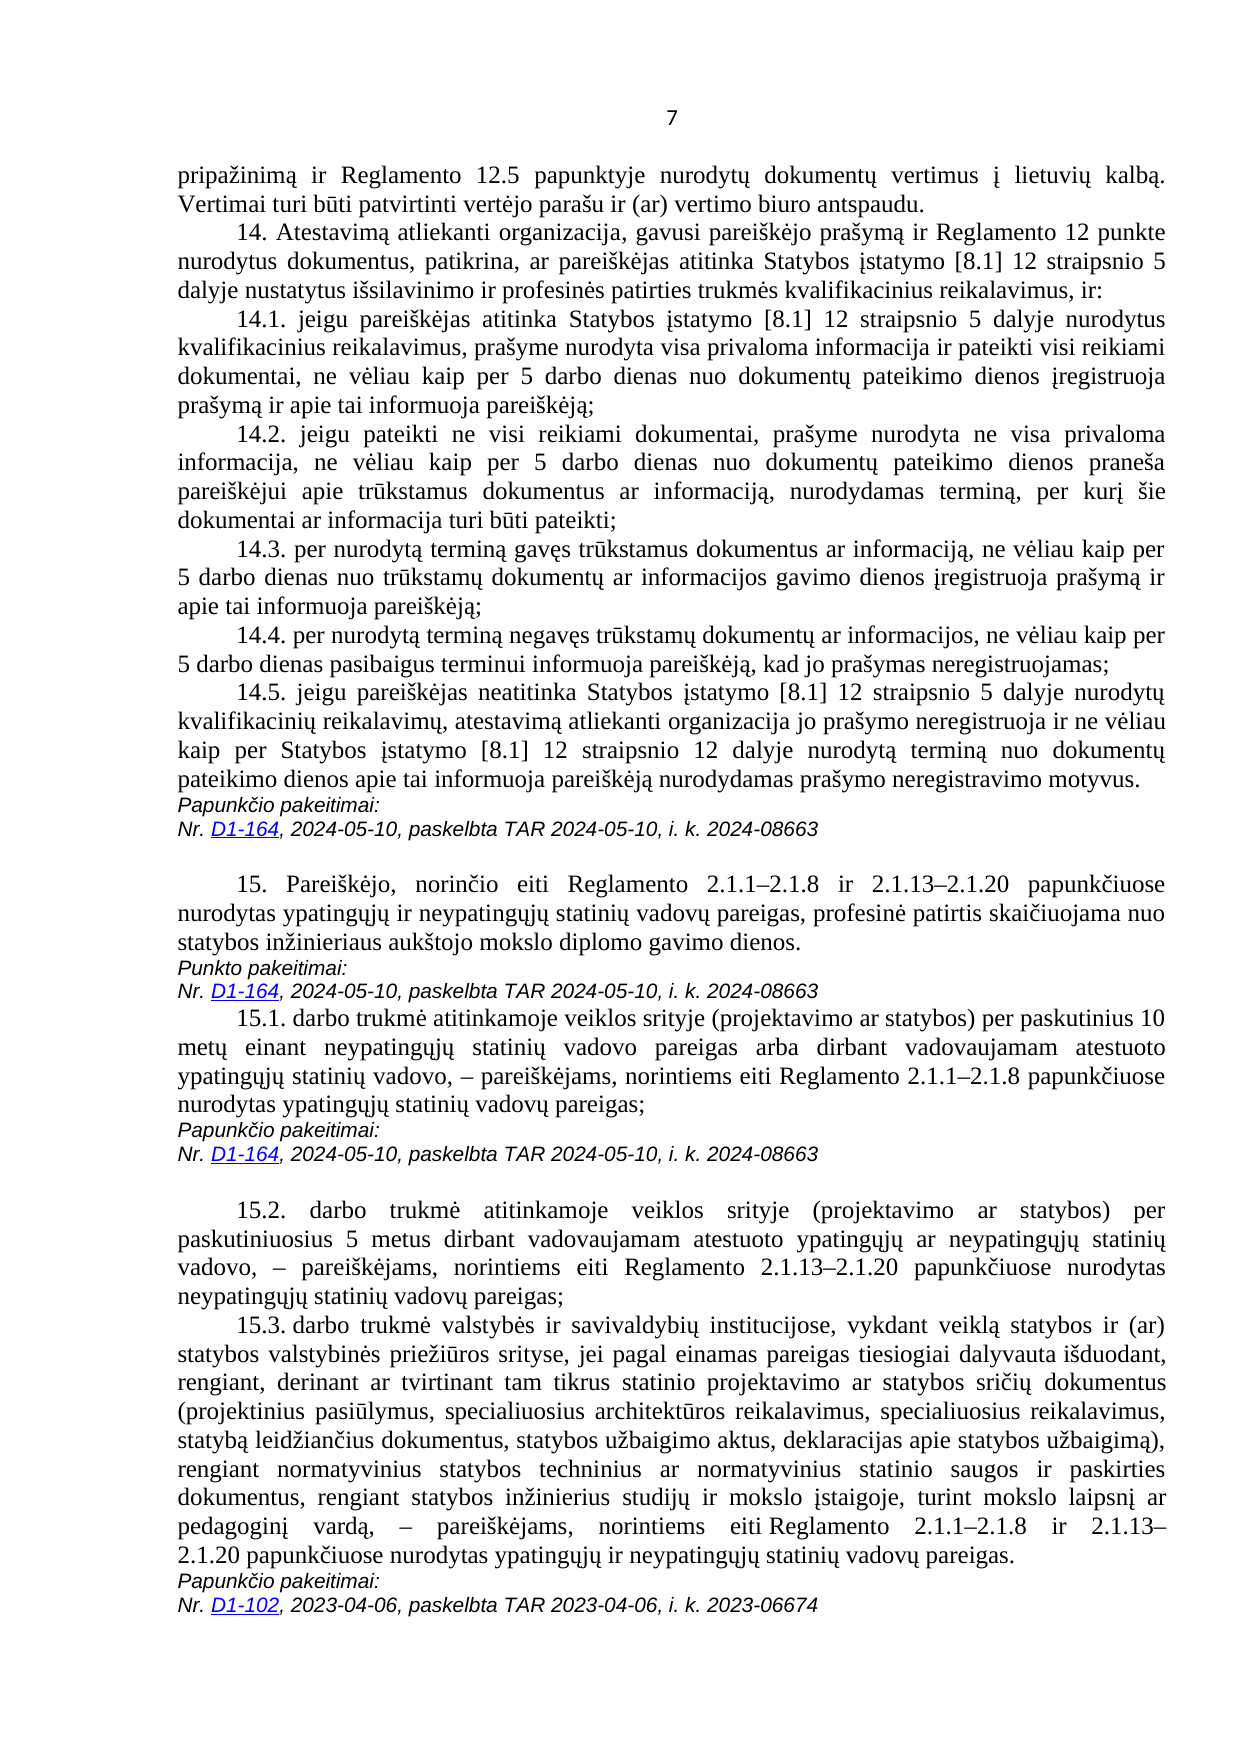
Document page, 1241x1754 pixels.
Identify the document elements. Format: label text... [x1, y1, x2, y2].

text 14.1. jeigu pareiškėjas atitinka Statybos įstatymo [8.1] 12 straipsnio 5 dalyje nurodytus kvalifikacinius reikalavimus, prašyme nurodyta visa privaloma informacija ir pateikti visi reikiami dokumentai, ne vėliau kaip per 5 darbo dienas nuo dokumentų pateikimo dienos įregistruoja prašymą ir apie tai informuoja pareiškėją; [177, 304, 1166, 419]
text 14.4. per nurodytą terminą negavęs trūkstamų dokumentų ar informacijos, ne vėliau kaip per 5 darbo dienas pasibaigus terminui informuoja pareiškėją, kad jo prašymas neregistruojamas; [177, 620, 1166, 677]
text 15.2. darbo trukmė atitinkamoje veiklos srityje (projektavimo ar statybos) per paskutiniuosius 5 metus dirbant vadovaujamam atestuoto ypatingųjų ar neypatingųjų statinių vadovo, – pareiškėjams, norintiems eiti Reglamento 2.1.13–2.1.20 papunkčiuose nurodytas neypatingųjų statinių vadovų pareigas; [177, 1195, 1166, 1310]
text Papunkčio pakeitimai: [177, 792, 1166, 816]
text Nr. D1-164, 2024-05-10, paskelbta TAR 2024-05-10, i. k. 2024-08663 [177, 979, 1166, 1003]
text 14.2. jeigu pateikti ne visi reikiami dokumentai, prašyme nurodyta ne visa privaloma informacija, ne vėliau kaip per 5 darbo dienas nuo dokumentų pateikimo dienos praneša pareiškėjui apie trūkstamus dokumentus ar informaciją, nurodydamas terminą, per kurį šie dokumentai ar informacija turi būti pateikti; [177, 419, 1166, 534]
text 14.3. per nurodytą terminą gavęs trūkstamus dokumentus ar informaciją, ne vėliau kaip per 5 darbo dienas nuo trūkstamų dokumentų ar informacijos gavimo dienos įregistruoja prašymą ir apie tai informuoja pareiškėją; [177, 534, 1166, 620]
text pripažinimą ir Reglamento 12.5 papunktyje nurodytų dokumentų vertimus į lietuvių kalbą. Vertimai turi būti patvirtinti vertėjo parašu ir (ar) vertimo biuro antspaudu. [177, 160, 1166, 217]
text Nr. D1-164, 2024-05-10, paskelbta TAR 2024-05-10, i. k. 2024-08663 [177, 1142, 1166, 1166]
text 15.3. darbo trukmė valstybės ir savivaldybių institucijose, vykdant veiklą statybos ir (ar) statybos valstybinės priežiūros srityse, jei pagal einamas pareigas tiesiogiai dalyvauta išduodant, rengiant, derinant ar tvirtinant tam tikrus statinio projektavimo ar statybos sričių dokumentus (projektinius pasiūlymus, specialiuosius architektūros reikalavimus, specialiuosius reikalavimus, statybą leidžiančius dokumentus, statybos užbaigimo aktus, deklaracijas apie statybos užbaigimą), rengiant normatyvinius statybos techninius ar normatyvinius statinio saugos ir paskirties dokumentus, rengiant statybos inžinierius studijų ir mokslo įstaigoje, turint mokslo laipsnį ar pedagoginį vardą, – pareiškėjams, norintiems eiti Reglamento 2.1.1–2.1.8 ir 2.1.13– 2.1.20 papunkčiuose nurodytas ypatingųjų ir neypatingųjų statinių vadovų pareigas. [177, 1310, 1166, 1569]
text Nr. D1-164, 2024-05-10, paskelbta TAR 2024-05-10, i. k. 2024-08663 [177, 816, 1166, 840]
text Papunkčio pakeitimai: [177, 1569, 1166, 1593]
text Papunkčio pakeitimai: [177, 1118, 1166, 1142]
text Punkto pakeitimai: [177, 955, 1166, 979]
text 14.5. jeigu pareiškėjas neatitinka Statybos įstatymo [8.1] 12 straipsnio 5 dalyje nurodytų kvalifikacinių reikalavimų, atestavimą atliekanti organizacija jo prašymo neregistruoja ir ne vėliau kaip per Statybos įstatymo [8.1] 12 straipsnio 12 dalyje nurodytą terminą nuo dokumentų pateikimo dienos apie tai informuoja pareiškėją nurodydamas prašymo neregistravimo motyvus. [177, 677, 1166, 792]
text Nr. D1-102, 2023-04-06, paskelbta TAR 2023-04-06, i. k. 2023-06674 [177, 1593, 1166, 1617]
text 14. Atestavimą atliekanti organizacija, gavusi pareiškėjo prašymą ir Reglamento 12 punkte nurodytus dokumentus, patikrina, ar pareiškėjas atitinka Statybos įstatymo [8.1] 12 straipsnio 5 dalyje nustatytus išsilavinimo ir profesinės patirties trukmės kvalifikacinius reikalavimus, ir: [177, 217, 1166, 304]
text 15. Pareiškėjo, norinčio eiti Reglamento 2.1.1–2.1.8 ir 2.1.13–2.1.20 papunkčiuose nurodytas ypatingųjų ir neypatingųjų statinių vadovų pareigas, profesinė patirtis skaičiuojama nuo statybos inžinieriaus aukštojo mokslo diplomo gavimo dienos. [177, 869, 1166, 955]
text 15.1. darbo trukmė atitinkamoje veiklos srityje (projektavimo ar statybos) per paskutinius 10 metų einant neypatingųjų statinių vadovo pareigas arba dirbant vadovaujamam atestuoto ypatingųjų statinių vadovo, – pareiškėjams, norintiems eiti Reglamento 2.1.1–2.1.8 papunkčiuose nurodytas ypatingųjų statinių vadovų pareigas; [177, 1003, 1166, 1118]
